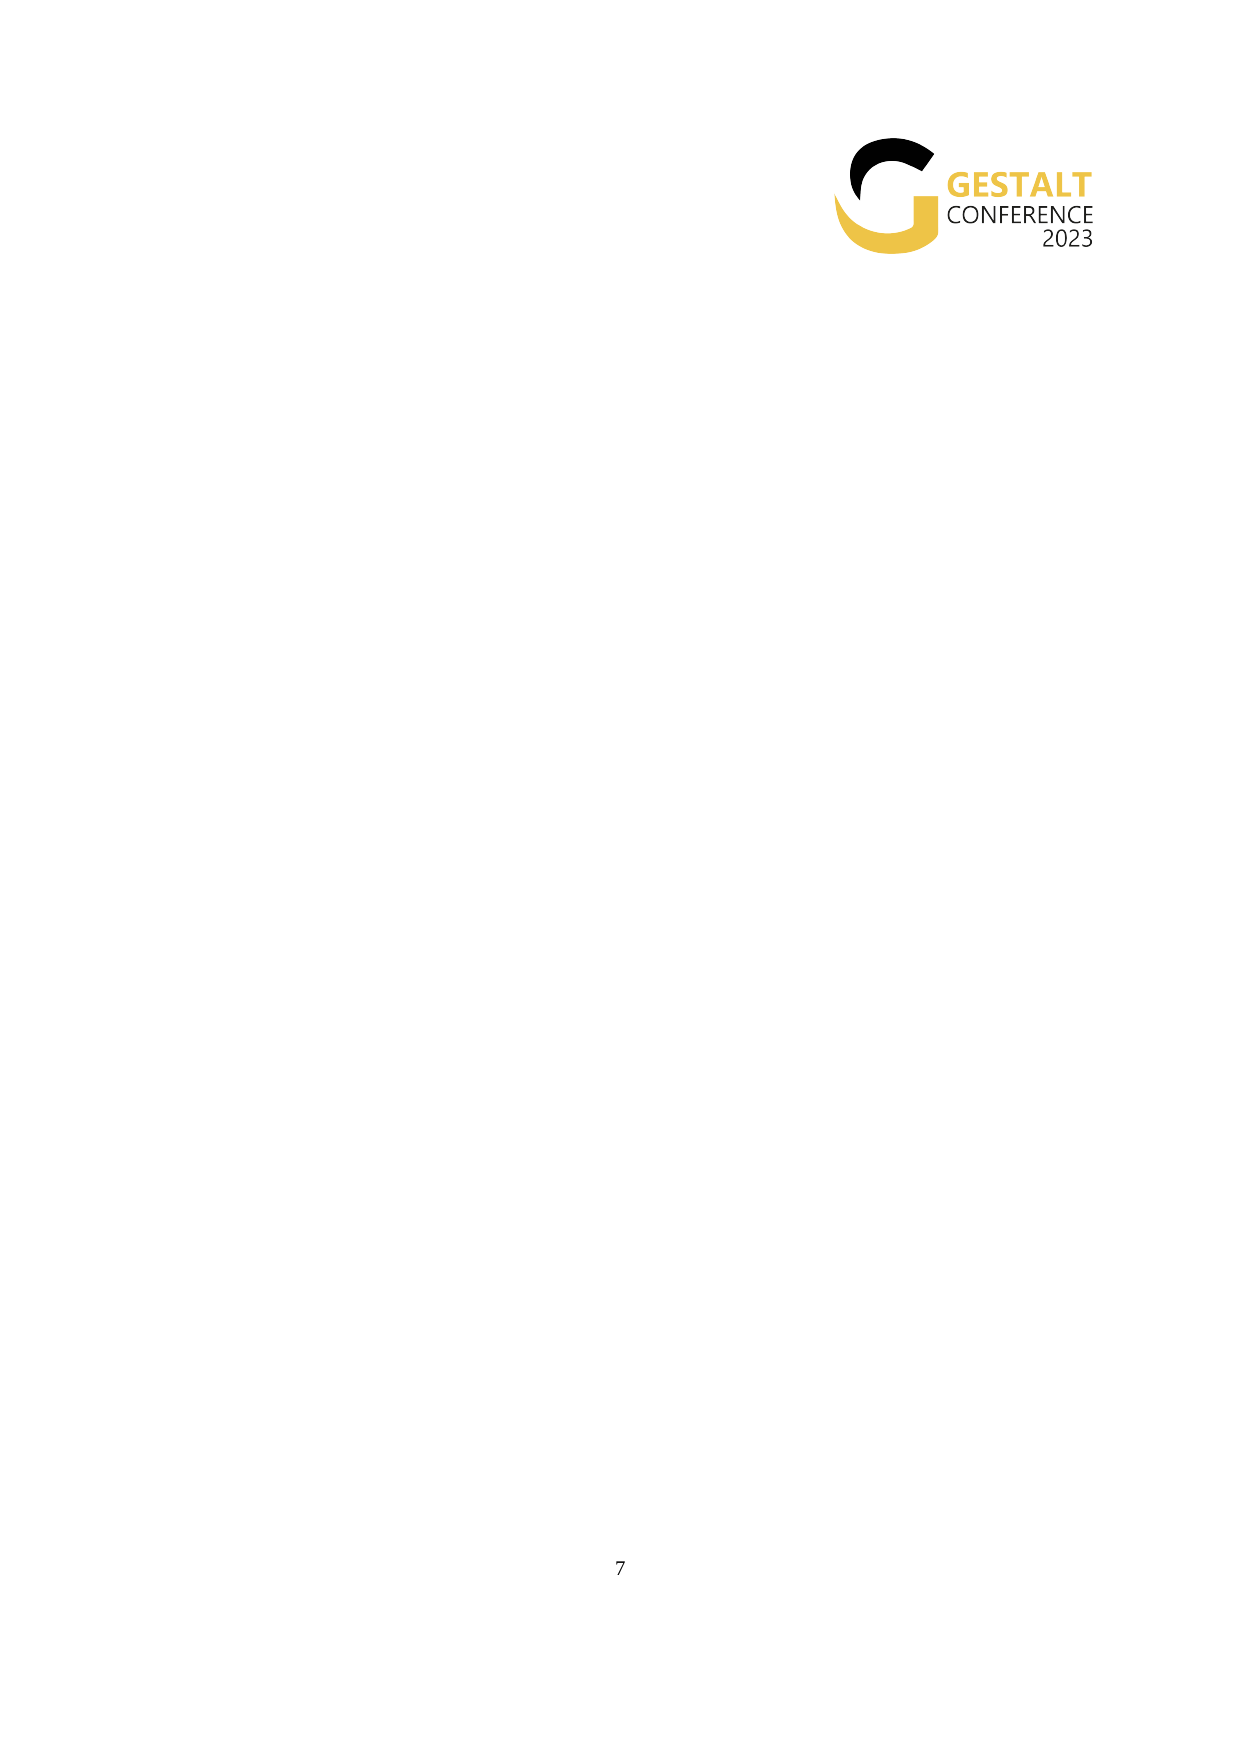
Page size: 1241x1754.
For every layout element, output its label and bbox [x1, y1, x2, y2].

picture [834, 138, 1093, 254]
